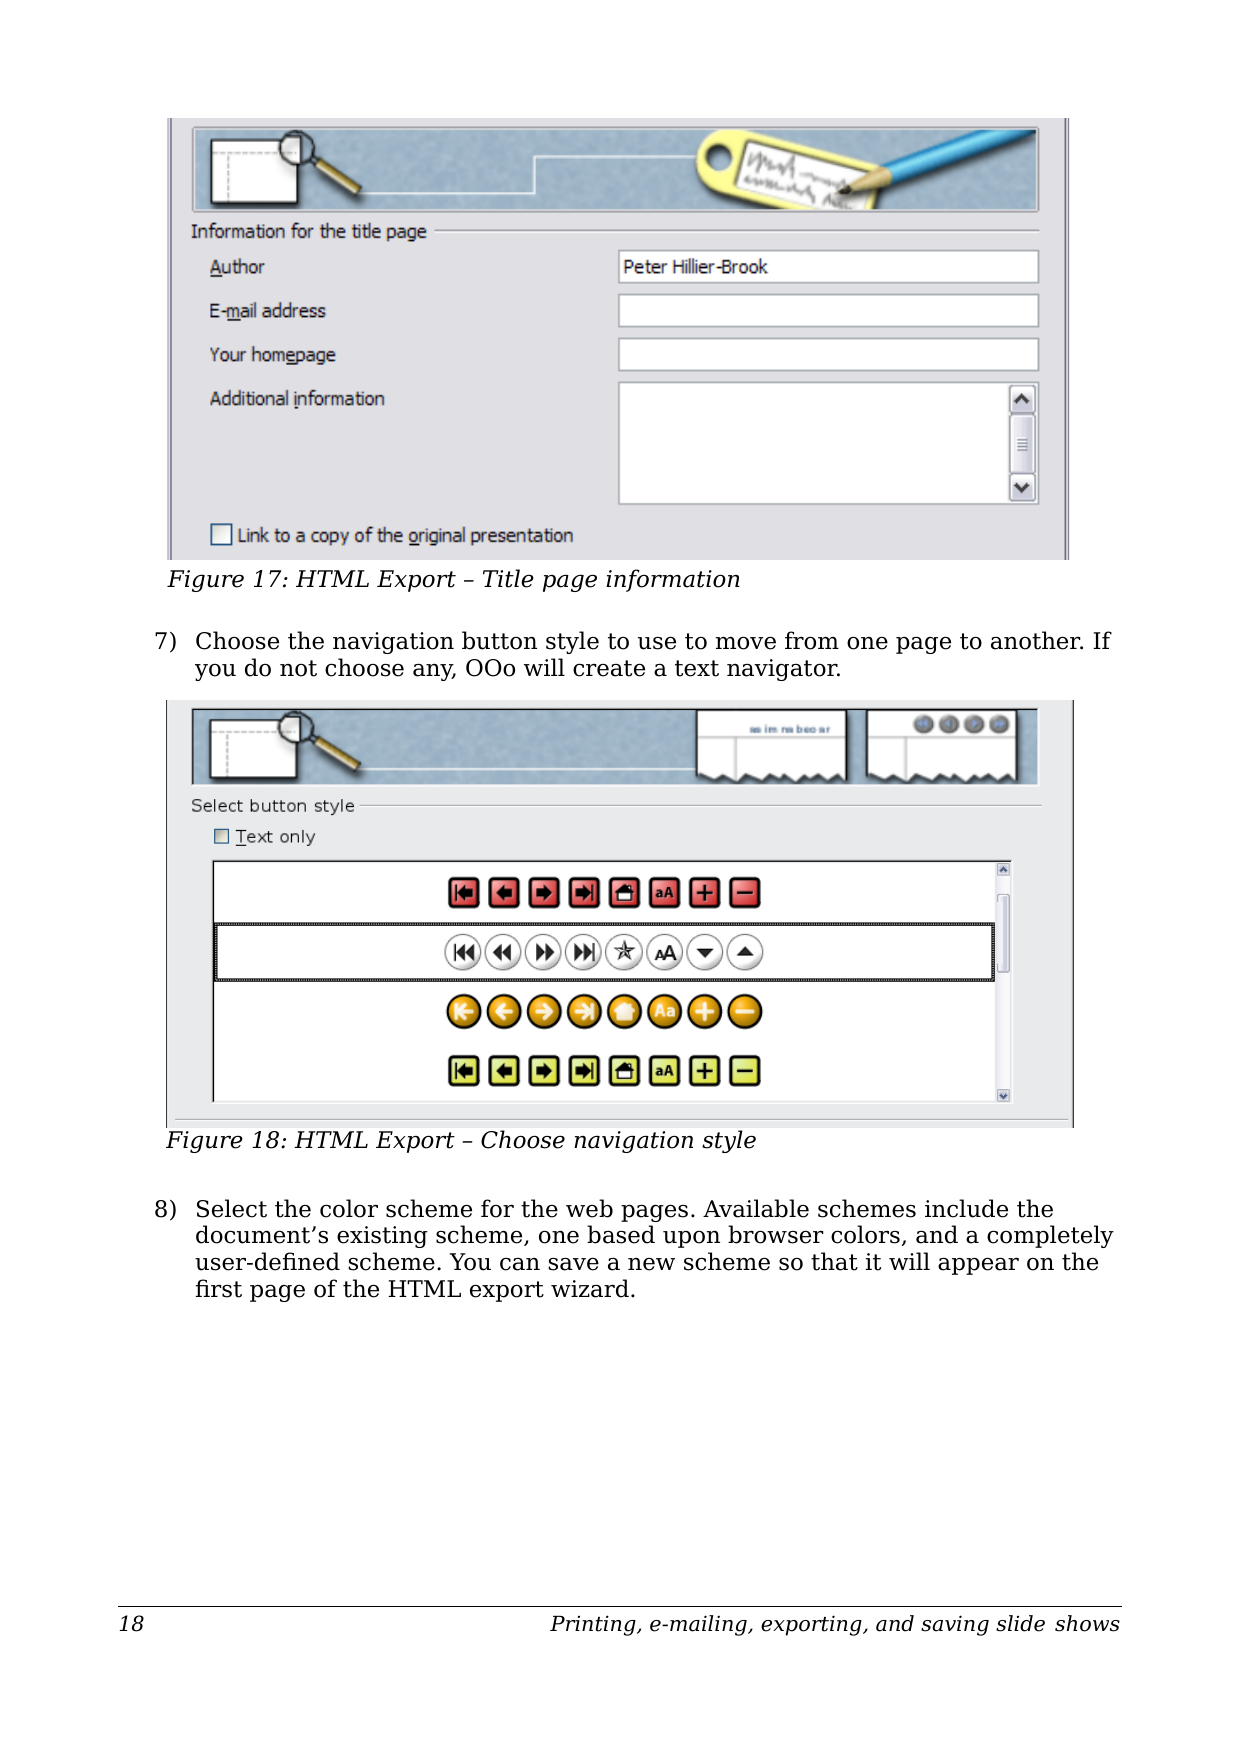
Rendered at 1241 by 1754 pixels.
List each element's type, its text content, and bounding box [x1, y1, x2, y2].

list Choose the navigation button style to use to move from one page to another. If you do not choose any, OOo will create a text navigator. [177, 628, 1122, 681]
list Select the color scheme for the web pages. Available schemes include the document’s existing scheme, one based upon browser colors, and a completely user-defined scheme. You can save a new scheme so that it will appear on the first page of the HTML export wizard. [177, 1196, 1122, 1303]
text Figure 17: HTML Export – Title page information [168, 566, 1073, 592]
picture [166, 700, 1074, 1128]
text Figure 18: HTML Export – Choose navigation style [166, 1128, 1074, 1154]
picture [167, 118, 1070, 560]
